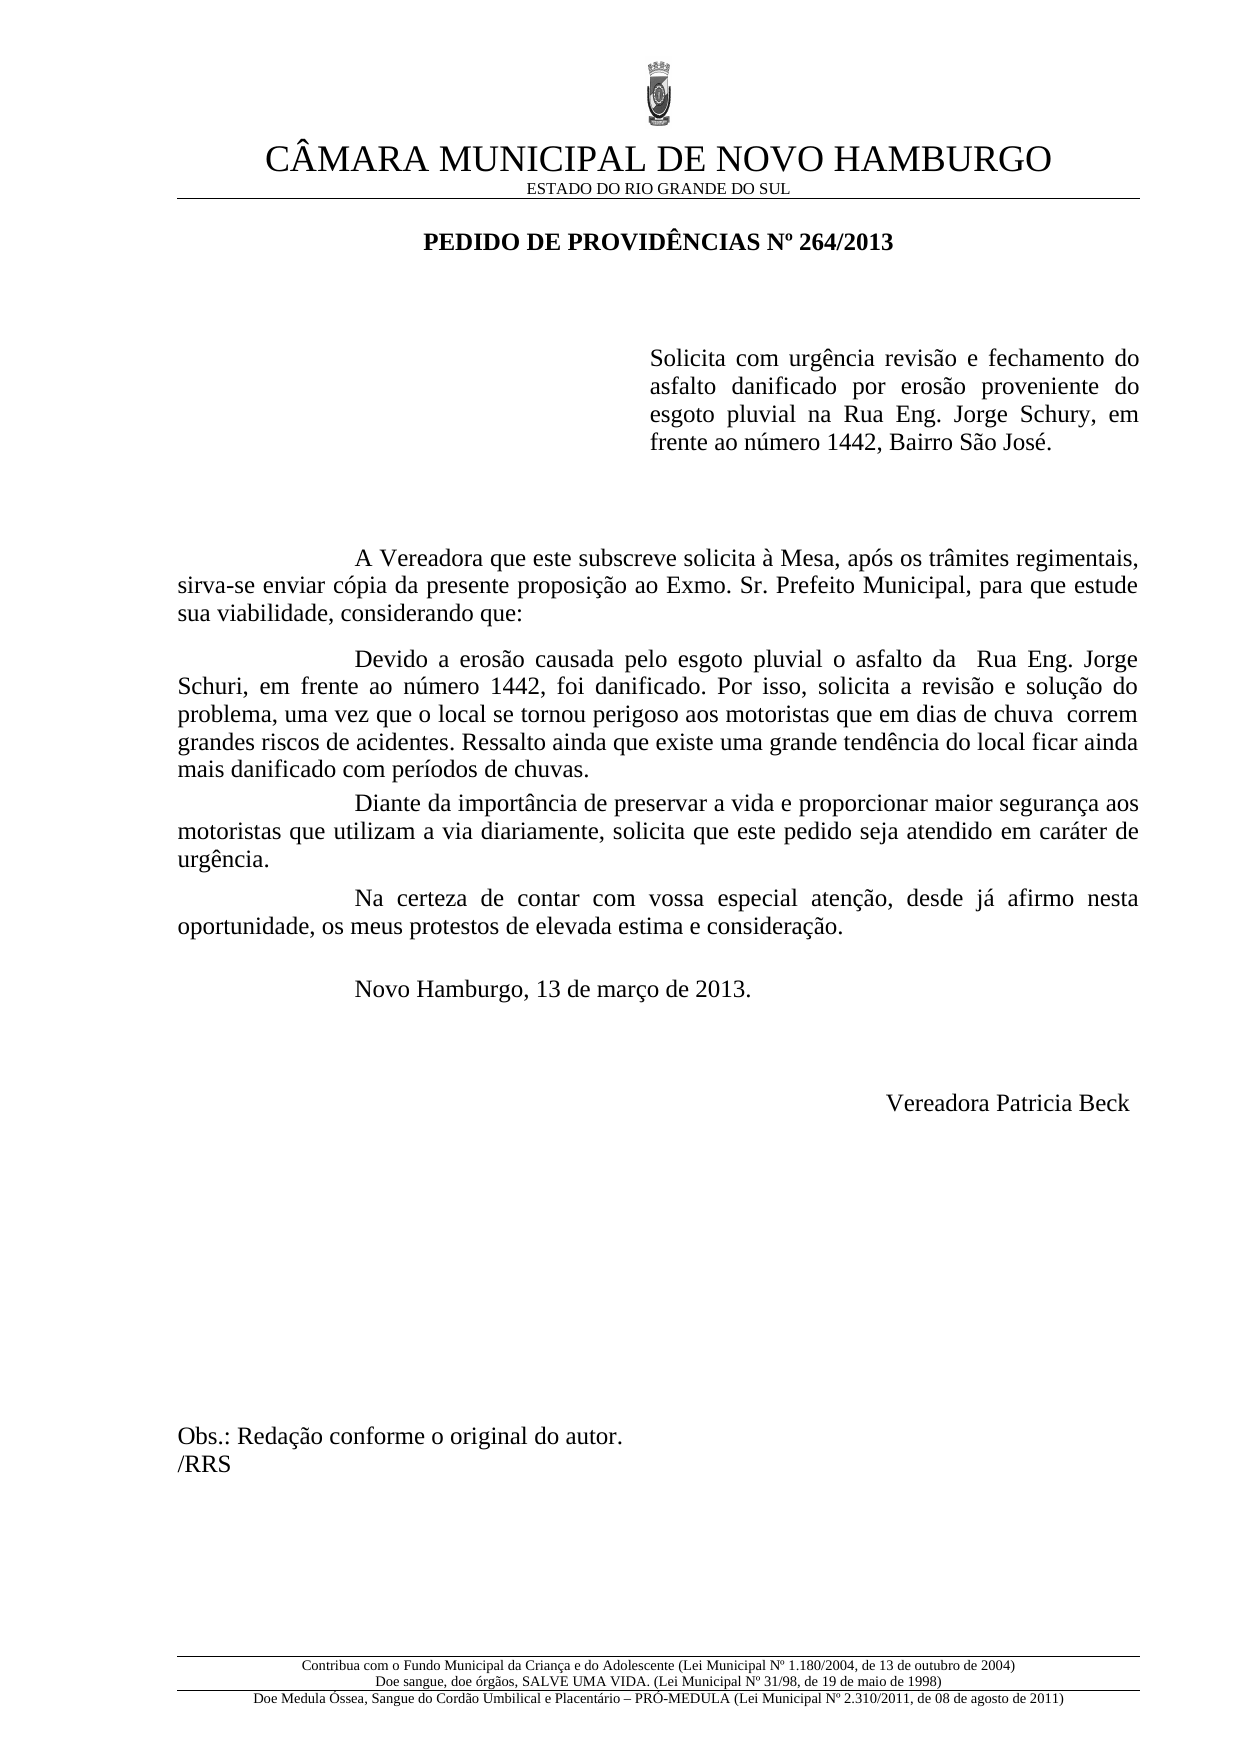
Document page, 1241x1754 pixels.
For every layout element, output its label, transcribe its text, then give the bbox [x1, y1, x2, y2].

text /RRS [177, 1450, 1140, 1477]
text Vereadora Patricia Beck [177, 1089, 1140, 1117]
text A Vereadora que este subscreve solicita à Mesa, após os trâmites regimentais, sirva-se enviar cópia da presente proposição ao Exmo. Sr. Prefeito Municipal, para que estude sua viabilidade, considerando que: [177, 544, 1140, 627]
text Solicita com urgência revisão e fechamento do asfalto danificado por erosão proveniente do esgoto pluvial na Rua Eng. Jorge Schury, em frente ao número 1442, Bairro São José. [649, 344, 1140, 455]
text Novo Hamburgo, 13 de março de 2013. [177, 975, 1140, 1003]
text Diante da importância de preservar a vida e proporcionar maior segurança aos motoristas que utilizam a via diariamente, solicita que este pedido seja atendido em caráter de urgência. [177, 789, 1140, 872]
text PEDIDO DE PROVIDÊNCIAS Nº 264/2013 [177, 228, 1140, 256]
text Na certeza de contar com vossa especial atenção, desde já afirmo nesta oportunidade, os meus protestos de elevada estima e consideração. [177, 884, 1140, 940]
text Devido a erosão causada pelo esgoto pluvial o asfalto da Rua Eng. Jorge Schuri, em frente ao número 1442, foi danificado. Por isso, solicita a revisão e solução do problema, uma vez que o local se tornou perigoso aos motoristas que em dias de chuva correm grandes riscos de acidentes. Ressalto ainda que existe uma grande tendência do local ficar ainda mais danificado com períodos de chuvas. [177, 645, 1140, 783]
text Obs.: Redação conforme o original do autor. [177, 1422, 1140, 1450]
